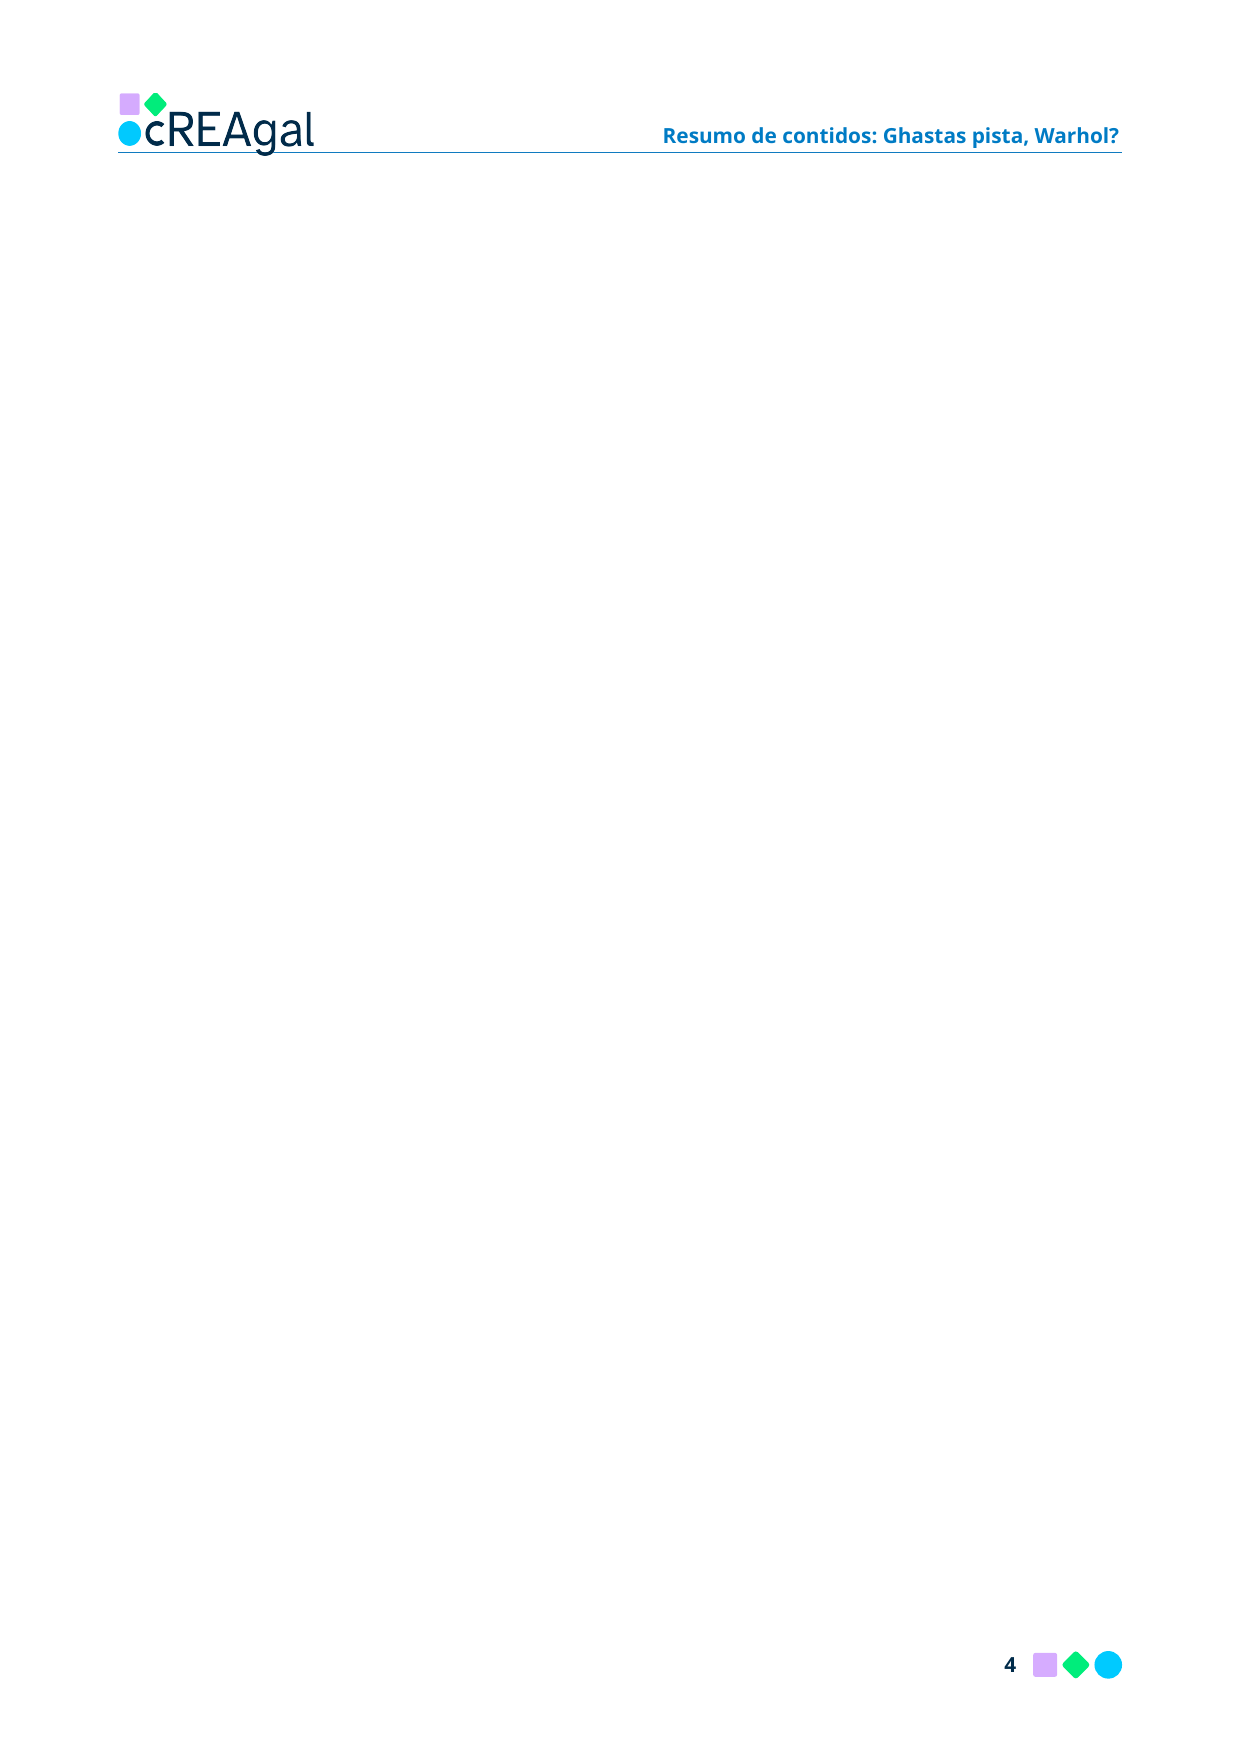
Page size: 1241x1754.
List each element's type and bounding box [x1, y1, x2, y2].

picture [118, 93, 314, 156]
